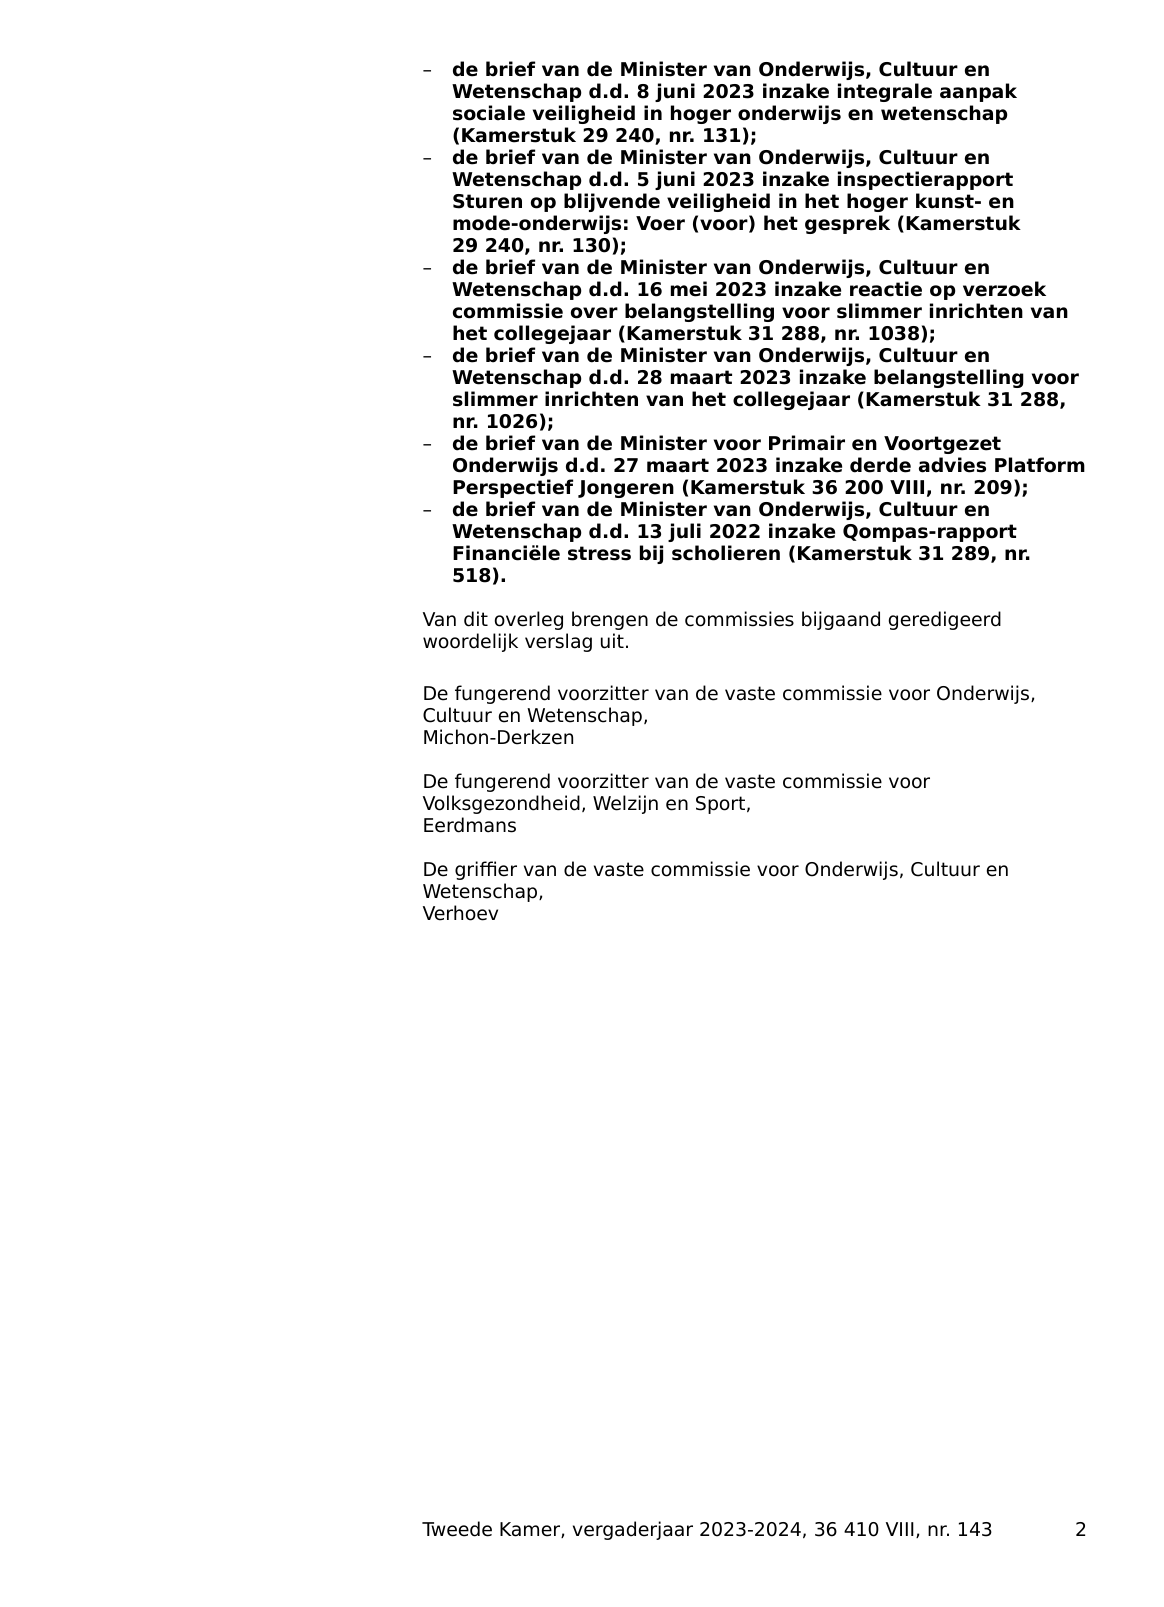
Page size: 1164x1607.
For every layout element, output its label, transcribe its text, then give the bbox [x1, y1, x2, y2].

text Van dit overleg brengen de commissies bijgaand geredigeerd woordelijk verslag uit. [422, 609, 1087, 653]
text De fungerend voorzitter van de vaste commissie voor Onderwijs, Cultuur en Wetenschap, Michon-Derkzen [422, 683, 1087, 749]
text De fungerend voorzitter van de vaste commissie voor Volksgezondheid, Welzijn en Sport, Eerdmans [422, 771, 1087, 837]
text – de brief van de Minister van Onderwijs, Cultuur en Wetenschap d.d. 8 juni 2023 inzake integrale aanpak sociale veiligheid in hoger onderwijs en wetenschap (Kamerstuk 29 240, nr. 131); [422, 59, 1087, 147]
text – de brief van de Minister van Onderwijs, Cultuur en Wetenschap d.d. 5 juni 2023 inzake inspectierapport Sturen op blijvende veiligheid in het hoger kunst- en mode-onderwijs: Voer (voor) het gesprek (Kamerstuk 29 240, nr. 130); [422, 147, 1087, 257]
text – de brief van de Minister van Onderwijs, Cultuur en Wetenschap d.d. 16 mei 2023 inzake reactie op verzoek commissie over belangstelling voor slimmer inrichten van het collegejaar (Kamerstuk 31 288, nr. 1038); [422, 257, 1087, 345]
text – de brief van de Minister van Onderwijs, Cultuur en Wetenschap d.d. 28 maart 2023 inzake belangstelling voor slimmer inrichten van het collegejaar (Kamerstuk 31 288, nr. 1026); [422, 345, 1087, 433]
text – de brief van de Minister voor Primair en Voortgezet Onderwijs d.d. 27 maart 2023 inzake derde advies Platform Perspectief Jongeren (Kamerstuk 36 200 VIII, nr. 209); [422, 433, 1087, 499]
text De griffier van de vaste commissie voor Onderwijs, Cultuur en Wetenschap, Verhoev [422, 859, 1087, 925]
text – de brief van de Minister van Onderwijs, Cultuur en Wetenschap d.d. 13 juli 2022 inzake Qompas-rapport Financiële stress bij scholieren (Kamerstuk 31 289, nr. 518). [422, 499, 1087, 587]
